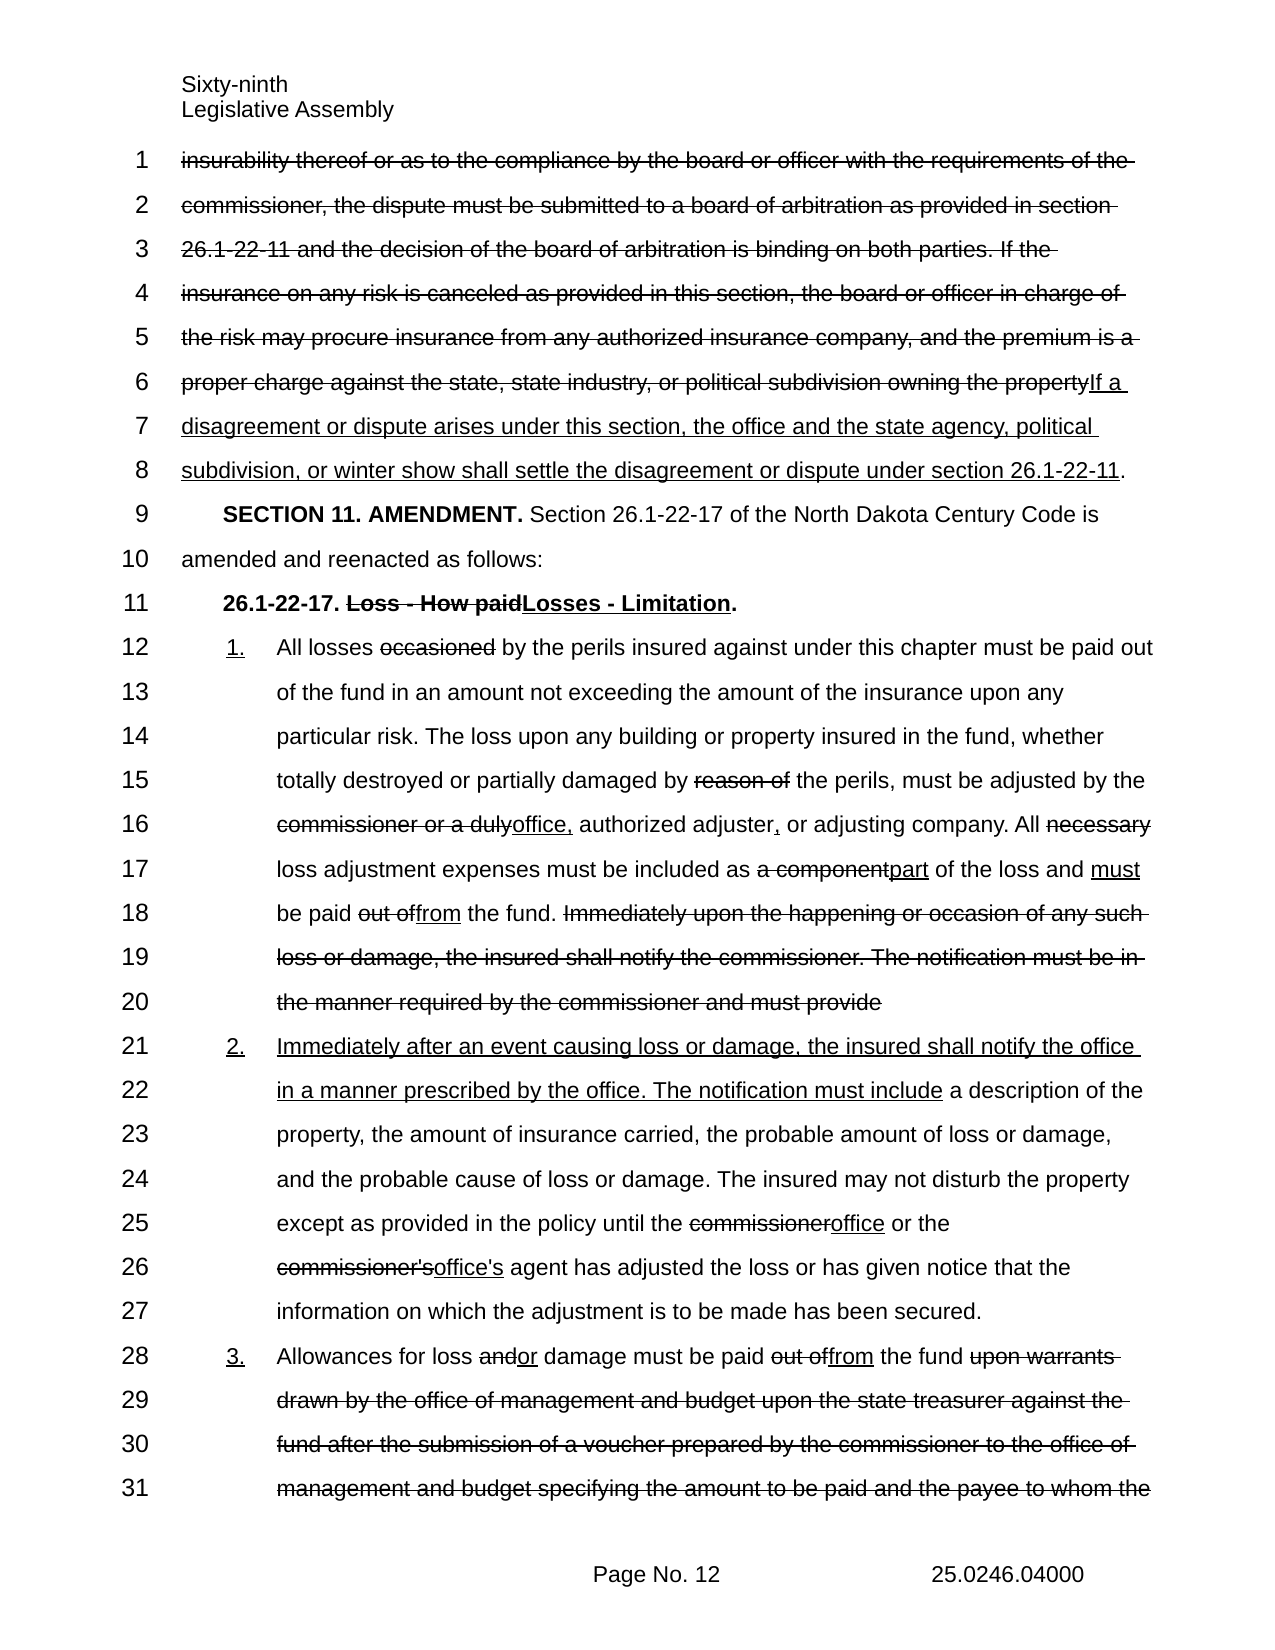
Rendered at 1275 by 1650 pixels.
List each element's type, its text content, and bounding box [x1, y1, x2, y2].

text 1. All losses occasioned by the perils insured against under this chapter must be paid out of the fund in an amount not exceeding the amount of the insurance upon any particular risk. The loss upon any building or property insured in the fund, whether totally destroyed or partially damaged by reason of the perils, must be adjusted by the commissioner or a dulyoffice, authorized adjuster, or adjusting company. All necessary loss adjustment expenses must be included as a componentpart of the loss and must be paid out offrom the fund. Immediately upon the happening or occasion of any such loss or damage, the insured shall notify the commissioner. The notification must be in the manner required by the commissioner and must provide [181, 620, 1154, 1019]
text 3. Allowances for loss andor damage must be paid out offrom the fund upon warrants drawn by the office of management and budget upon the state treasurer against the fund after the submission of a voucher prepared by the commissioner to the office of management and budget specifying the amount to be paid and the payee to whom the [181, 1329, 1154, 1506]
subtitle 26.1‑22‑17. Loss ‑ How paidLosses - Limitation. [181, 576, 1154, 620]
text SECTION 11. AMENDMENT. Section 26.1‑22‑17 of the North Dakota Century Code is amended and reenacted as follows: [181, 487, 1154, 576]
text 2. Immediately after an event causing loss or damage, the insured shall notify the office in a manner prescribed by the office. The notification must include a description of the property, the amount of insurance carried, the probable amount of loss or damage, and the probable cause of loss or damage. The insured may not disturb the property except as provided in the policy until the commissioneroffice or the commissioner'soffice's agent has adjusted the loss or has given notice that the information on which the adjustment is to be made has been secured. [181, 1019, 1154, 1329]
text insurability thereof or as to the compliance by the board or officer with the requirements of the commissioner, the dispute must be submitted to a board of arbitration as provided in section 26.1‑22‑11 and the decision of the board of arbitration is binding on both parties. If the insurance on any risk is canceled as provided in this section, the board or officer in charge of the risk may procure insurance from any authorized insurance company, and the premium is a proper charge against the state, state industry, or political subdivision owning the propertyIf a disagreement or dispute arises under this section, the office and the state agency, political subdivision, or winter show shall settle the disagreement or dispute under section 26.1‑22‑11. [181, 133, 1154, 487]
